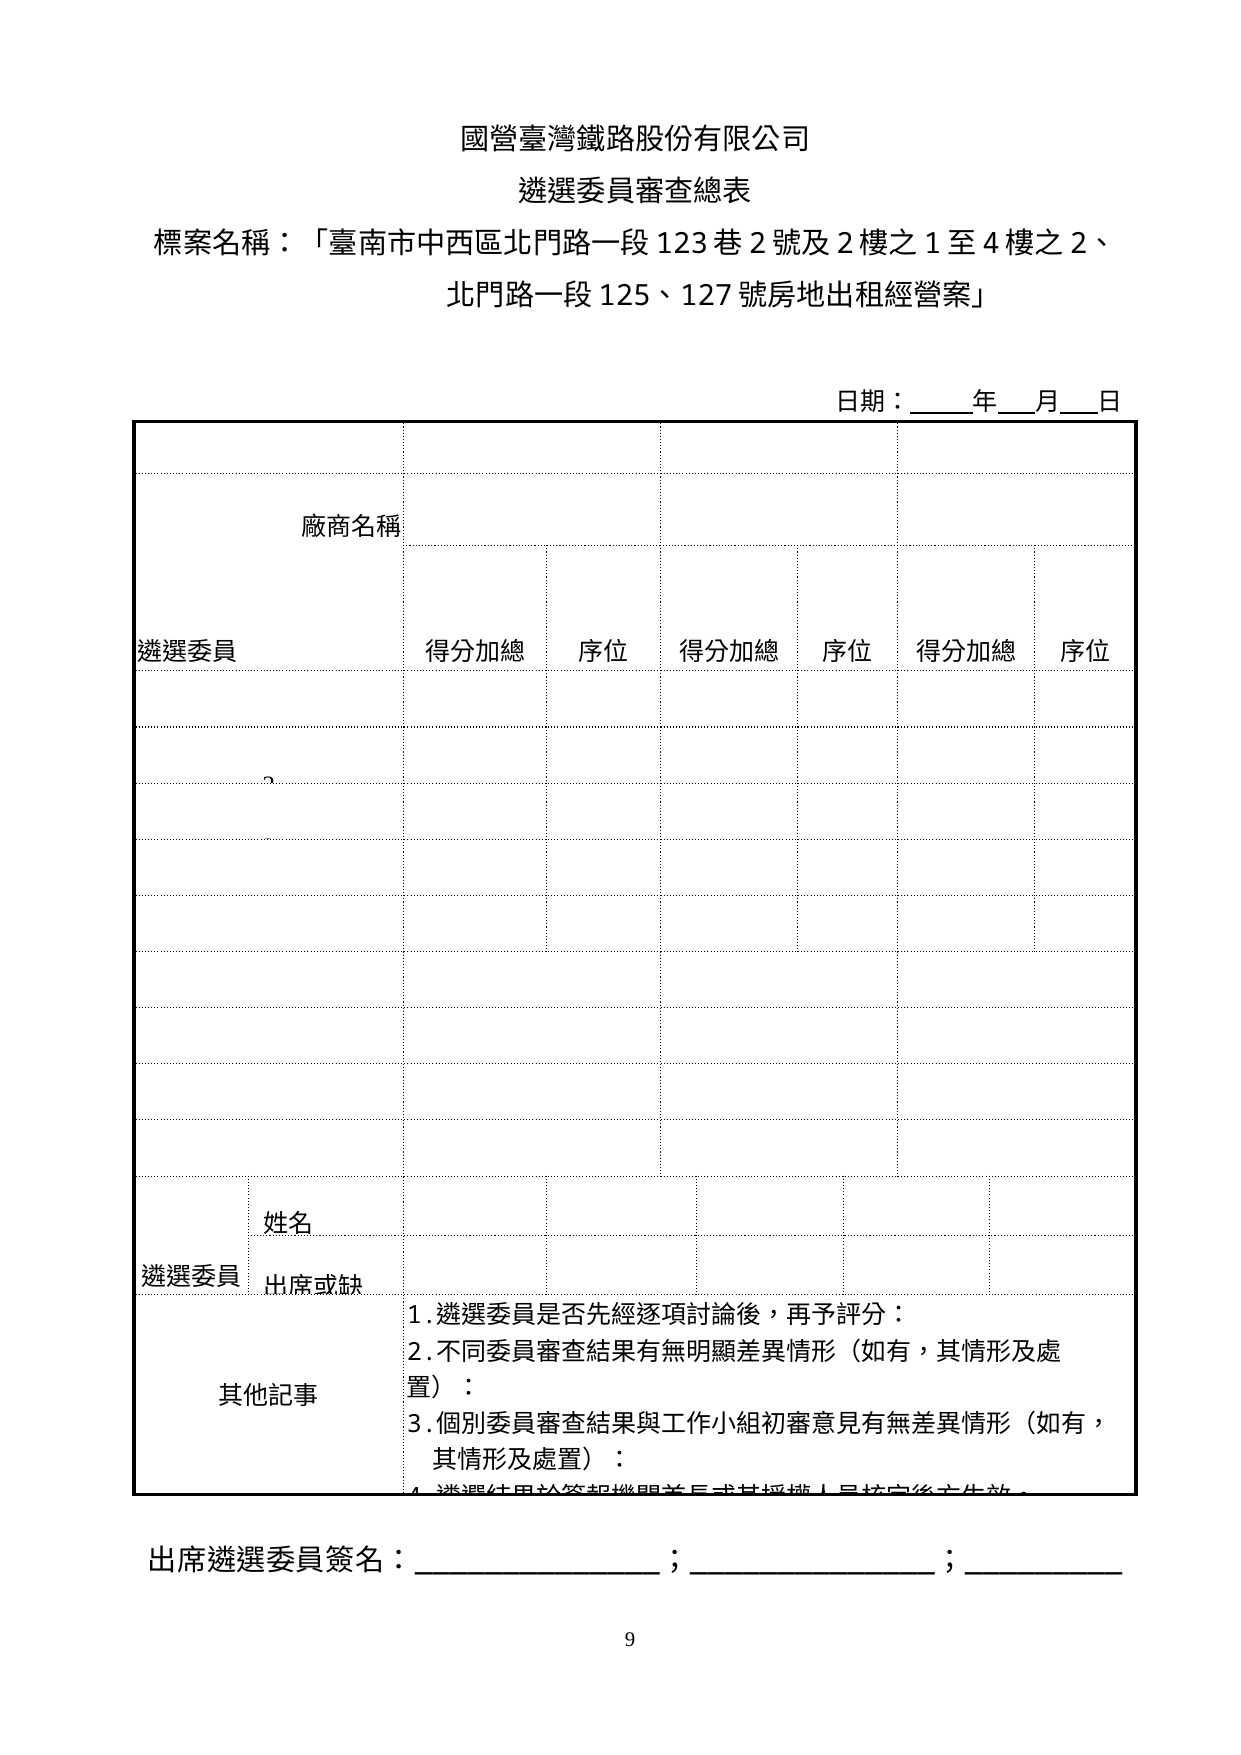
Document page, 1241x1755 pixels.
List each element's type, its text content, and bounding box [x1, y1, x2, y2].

table_cell 得分加總 [404, 545, 546, 670]
table_cell [661, 1119, 898, 1176]
table_cell [661, 783, 797, 839]
table_cell [898, 1119, 1134, 1176]
table_cell [797, 726, 898, 782]
table_cell [990, 1176, 1134, 1234]
text 出席遴選委員簽名：______________；______________；_________ [148, 1537, 1122, 1579]
table_cell [1035, 895, 1134, 951]
table_cell [1035, 670, 1134, 726]
table_cell [898, 1007, 1134, 1063]
table_cell [797, 895, 898, 951]
text 遴選委員審查總表 [148, 160, 1122, 212]
table_cell 序位 [1035, 545, 1134, 670]
table_cell 5 [136, 895, 404, 951]
table_cell [843, 1235, 989, 1294]
table_cell 序位和(序位合計) [136, 1063, 404, 1119]
table_header B [661, 423, 898, 473]
table_cell 廠商標價 [136, 951, 404, 1007]
table_cell [661, 473, 898, 545]
table_cell 序位 [797, 545, 898, 670]
table_cell [697, 1235, 843, 1294]
table_cell [661, 1063, 898, 1119]
table_cell [404, 783, 546, 839]
table_cell [898, 895, 1035, 951]
table_cell [404, 1119, 661, 1176]
table_cell [404, 1063, 661, 1119]
table_header 廠商編號 [136, 423, 404, 473]
table_cell [404, 895, 546, 951]
table_cell [898, 1063, 1134, 1119]
table_cell [546, 726, 661, 782]
text 標案名稱：「臺南市中西區北門路一段123巷2號及2樓之1至4樓之2、北門路一段125、127號房地出租經營案」 [148, 212, 1122, 316]
table_cell [1035, 726, 1134, 782]
table_cell [661, 726, 797, 782]
table_cell [797, 783, 898, 839]
table_cell [990, 1235, 1134, 1294]
table_cell 1.遴選委員是否先經逐項討論後，再予評分： 2.不同委員審查結果有無明顯差異情形（如有，其情形及處置）： 3.個別委員審查結果與工作小組初審意見有無差異情形（如有，其情形及處置）： 4.遴選結果於簽報機關首長或其授權人員核定後方生效。 [404, 1294, 1134, 1493]
table_cell [661, 1007, 898, 1063]
table_cell 得分加總 [661, 545, 797, 670]
table_cell 得分加總 [898, 545, 1035, 670]
table_cell [546, 1235, 697, 1294]
table_cell [404, 839, 546, 895]
table_cell [661, 839, 797, 895]
table_cell [697, 1176, 843, 1234]
table_cell [404, 1176, 546, 1234]
table_cell [404, 726, 546, 782]
table_cell 序位 [546, 545, 661, 670]
table_cell [546, 895, 661, 951]
text 日期： 年 月 日 [148, 358, 1122, 420]
table_cell 出席或缺席 [248, 1235, 404, 1294]
table_cell [1035, 783, 1134, 839]
table_cell 4 [136, 839, 404, 895]
table_cell [797, 670, 898, 726]
table_cell [546, 670, 661, 726]
table_cell [843, 1176, 989, 1234]
table_cell [898, 783, 1035, 839]
table_cell 1 [136, 670, 404, 726]
table_cell [404, 1235, 546, 1294]
table_cell 2 [136, 726, 404, 782]
table_cell [898, 473, 1134, 545]
table_cell 姓名 [248, 1176, 404, 1234]
table_cell [661, 895, 797, 951]
table_cell [404, 473, 661, 545]
table_cell [546, 839, 661, 895]
table_header A [404, 423, 661, 473]
table_cell [404, 670, 546, 726]
table_cell 其他記事 [136, 1294, 404, 1493]
table_cell [797, 839, 898, 895]
table_cell [661, 670, 797, 726]
table_cell 序位名次 [136, 1119, 404, 1176]
table_cell [404, 1007, 661, 1063]
table_cell 遴選委員 [136, 1176, 248, 1294]
table_cell [898, 726, 1035, 782]
table_cell [898, 839, 1035, 895]
table_cell [546, 1176, 697, 1234]
table_cell 3 [136, 783, 404, 839]
table_cell [898, 670, 1035, 726]
text 國營臺灣鐵路股份有限公司 [148, 108, 1122, 160]
table_cell [898, 951, 1134, 1007]
table_cell [661, 951, 898, 1007]
table_cell [404, 951, 661, 1007]
table_cell 總評分/平均總評分 [136, 1007, 404, 1063]
table_cell 廠商名稱 遴選委員 [136, 473, 404, 670]
table_header C [898, 423, 1134, 473]
table_cell [1035, 839, 1134, 895]
table_cell [546, 783, 661, 839]
